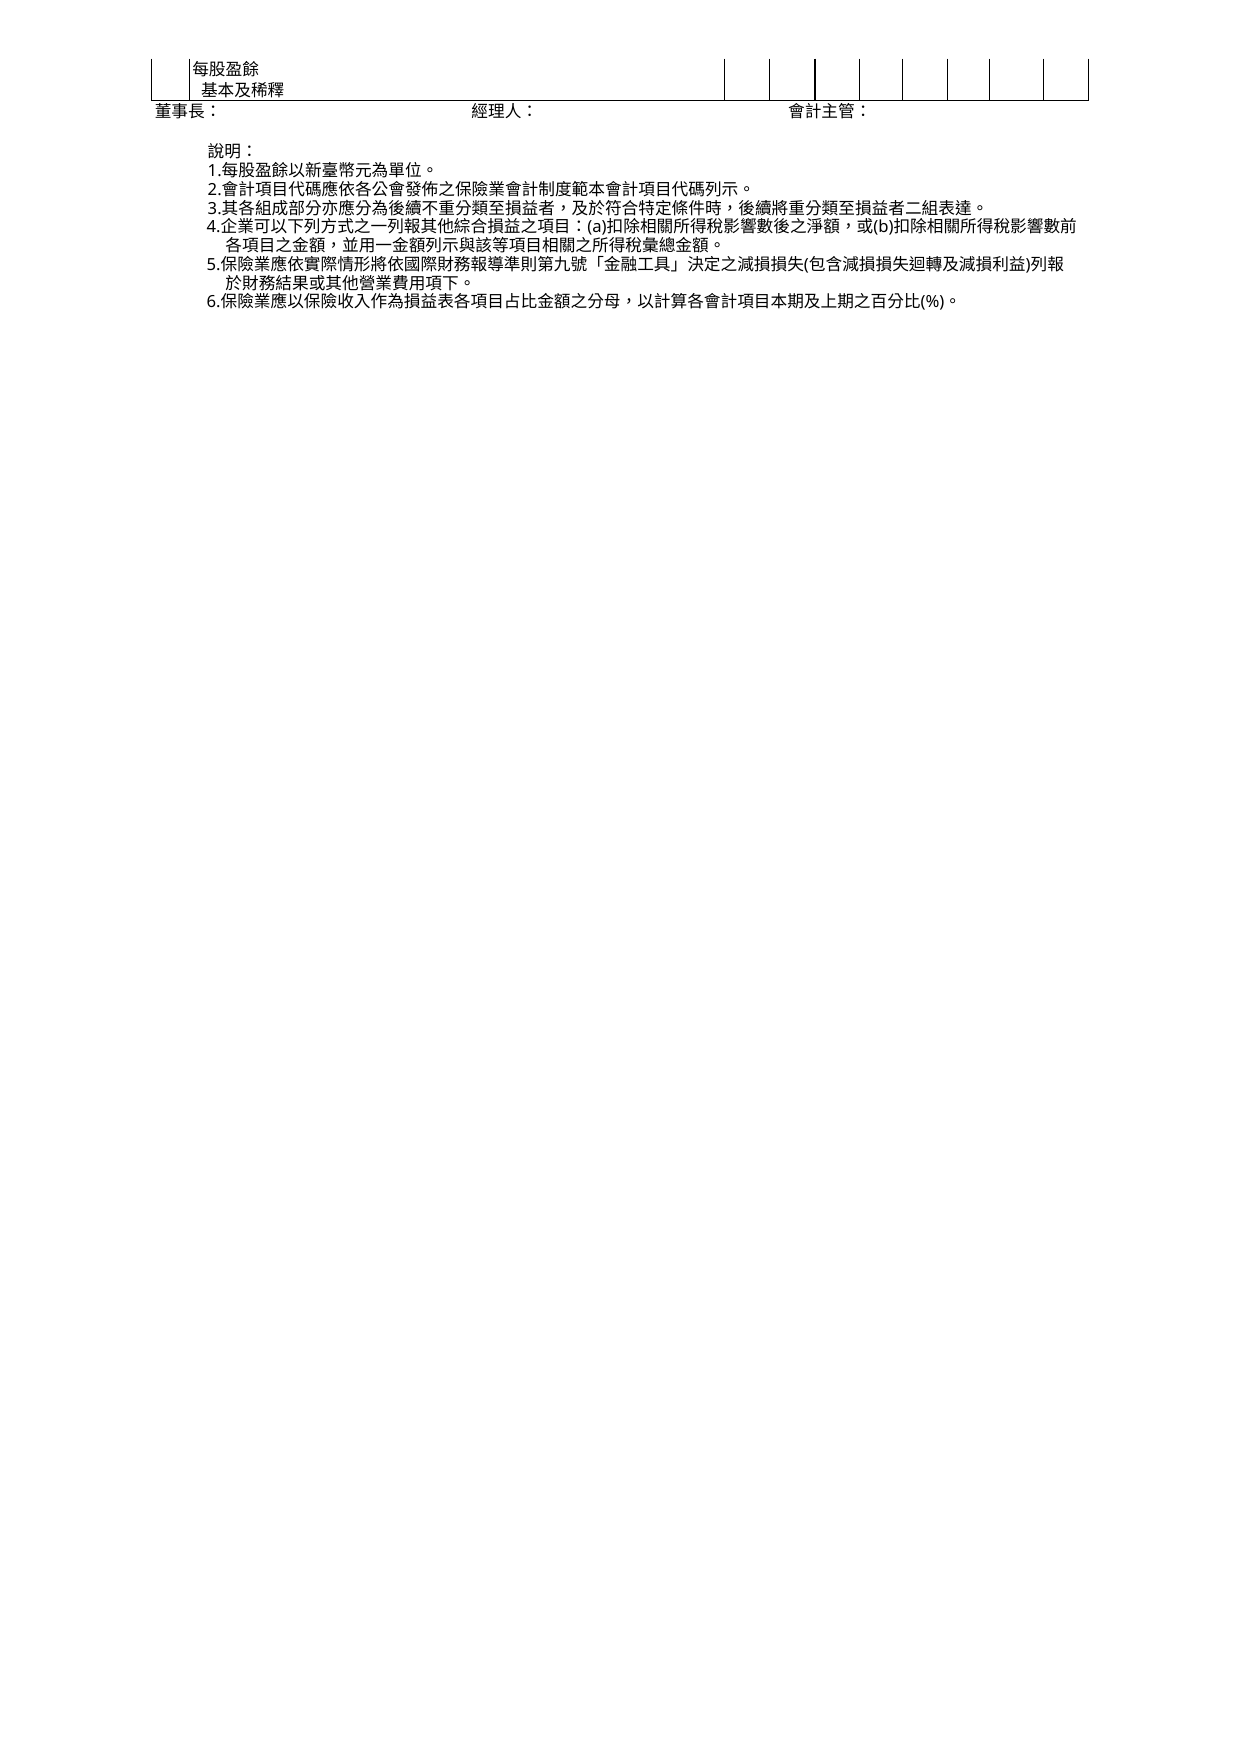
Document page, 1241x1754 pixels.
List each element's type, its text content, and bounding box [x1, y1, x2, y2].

table_cell 每股盈餘 [190, 59, 724, 79]
table_cell [1082, 143, 1088, 330]
table_cell 說明： 1.每股盈餘以新臺幣元為單位。 2.會計項目代碼應依各公會發佈之保險業會計制度範本會計項目代碼列示。 3.其各組成部分亦應分為後續不重分類至損益者，及於符合特定條件時，後續將重分類至損益者二組表達。 4.企業可以下列方式之一列報其他綜合損益之項目：(a)扣除相關所得稅影響數後之淨額，或(b)扣除相關所得稅影響數前各項目之金額，並用一金額列示與該等項目相關之所得稅彙總金額。 5.保險業應依實際情形將依國際財務報導準則第九號「金融工具」決定之減損損失(包含減損損失迴轉及減損利益)列報於財務結果或其他營業費用項下。 6.保險業應以保險收入作為損益表各項目占比金額之分母，以計算各會計項目本期及上期之百分比(%)。 [152, 143, 1082, 330]
table_cell [860, 59, 902, 79]
table_cell [903, 79, 947, 100]
table_cell [1044, 59, 1088, 79]
table_cell [903, 59, 947, 79]
table_cell [948, 79, 989, 100]
table_cell 董事長： 經理人： 會計主管： [152, 101, 1088, 143]
table_cell [816, 79, 859, 100]
table_cell [770, 79, 814, 100]
table_cell 基本及稀釋 [190, 79, 724, 100]
table_cell [1044, 79, 1088, 100]
table_cell [152, 79, 189, 100]
table_cell [152, 59, 189, 79]
table_cell [948, 59, 989, 79]
table_cell [725, 79, 769, 100]
table_cell [990, 59, 1043, 79]
table_cell [860, 79, 902, 100]
table_cell [816, 59, 859, 79]
table_cell [725, 59, 769, 79]
table_cell [990, 79, 1043, 100]
table_cell [770, 59, 814, 79]
